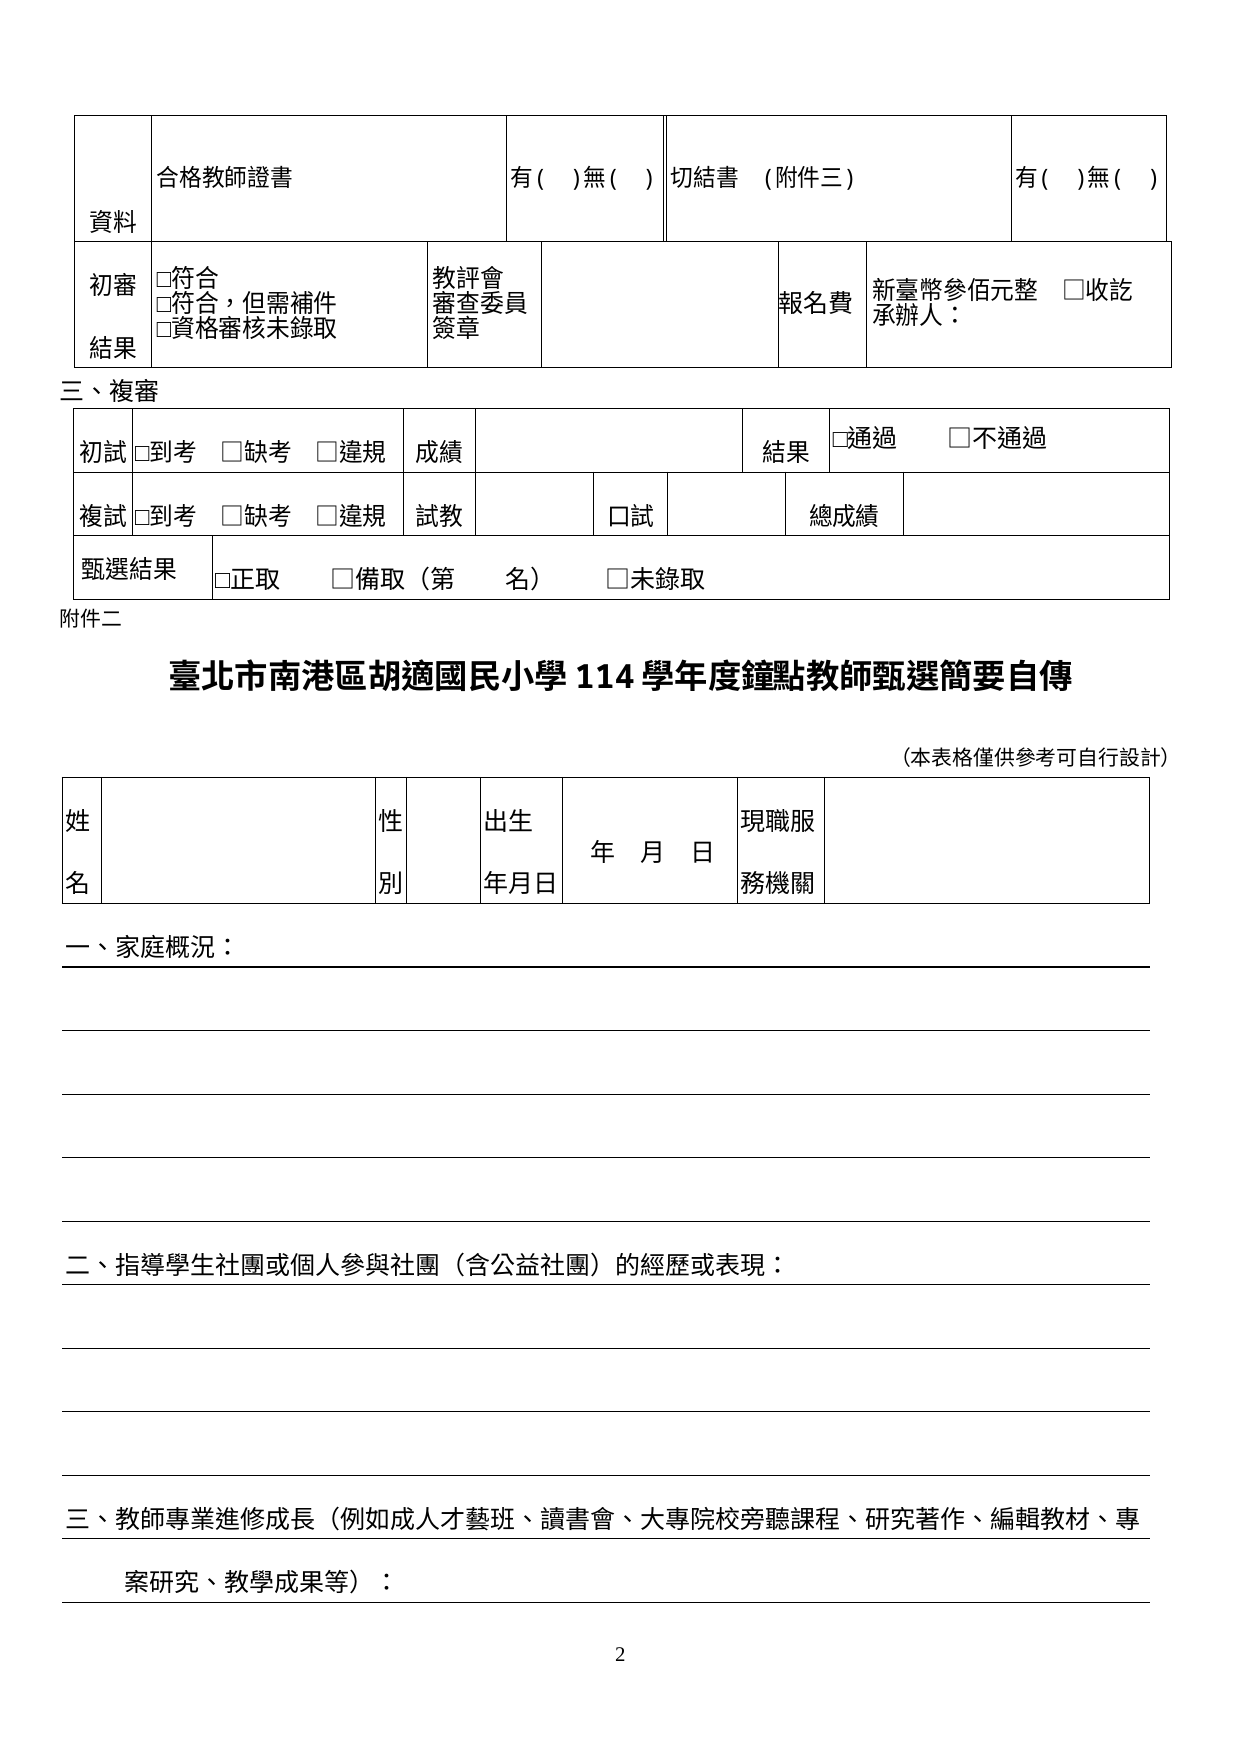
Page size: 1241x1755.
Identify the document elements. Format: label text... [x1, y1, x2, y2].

table_header [476, 409, 742, 472]
table_cell [476, 473, 593, 535]
table_header 基本 資料 審核 [75, 116, 151, 241]
table_cell [668, 473, 785, 535]
table_header 現職服務機關 [738, 778, 824, 903]
table_cell [62, 1412, 1149, 1475]
table_cell 報名費 [779, 242, 866, 367]
text 三、複審 [59, 372, 1180, 408]
table_header [407, 778, 480, 903]
table_cell 口試 [594, 473, 667, 535]
text （本表格僅供參考可自行設計） [59, 714, 1181, 777]
table_cell 有( )無( ) [1012, 116, 1166, 241]
table_cell [904, 473, 1169, 535]
table_header 出生 年月日 [481, 778, 562, 903]
table_header [102, 778, 375, 903]
table_cell □正取 □備取（第 名） □未錄取 [213, 536, 1169, 599]
table_header 初試 [74, 409, 132, 472]
table_cell 三、教師專業進修成長（例如成人才藝班、讀書會、大專院校旁聽課程、研究著作、編輯教材、專 [62, 1476, 1149, 1538]
table_cell [62, 1285, 1149, 1348]
table_cell 教評會 審查委員 簽章 [428, 242, 541, 367]
text 臺北市南港區胡適國民小學114學年度鐘點教師甄選簡要自傳 [59, 633, 1181, 695]
table_cell 案研究、教學成果等）： [62, 1539, 1149, 1602]
text 附件二 [59, 603, 1181, 633]
table_cell 切結書 (附件三) [667, 116, 1011, 241]
table_cell 合格教師證書 [152, 116, 506, 241]
table_cell [62, 1095, 1149, 1157]
table_header □通過 □不通過 [830, 409, 1169, 472]
table_header 姓名 [63, 778, 101, 903]
table_cell [542, 242, 778, 367]
table_cell 甄選結果 [74, 536, 212, 599]
table_header □到考 □缺考 □違規 [133, 409, 403, 472]
table_cell 二、指導學生社團或個人參與社團（含公益社團）的經歷或表現： [62, 1222, 1149, 1284]
table_cell □到考 □缺考 □違規 [133, 473, 403, 535]
table_cell □符合 □符合，但需補件 □資格審核未錄取 [152, 242, 427, 367]
table_header 年 月 日 [563, 778, 737, 903]
table_cell [62, 1349, 1149, 1411]
table_cell 總成績 [786, 473, 903, 535]
table_cell [62, 1158, 1149, 1221]
table_cell 試教 [404, 473, 475, 535]
table_cell 有( )無( ) [507, 116, 663, 241]
table_header 性別 [376, 778, 406, 903]
table_cell 初審 結果 [75, 242, 151, 367]
table_header 結果 [743, 409, 829, 472]
table_cell 一、家庭概況： [62, 904, 1149, 966]
table_header 成績 [404, 409, 475, 472]
table_cell [62, 1031, 1149, 1093]
table_header [825, 778, 1149, 903]
table_cell [62, 968, 1149, 1030]
table_cell [1167, 115, 1171, 241]
table_cell 複試 [74, 473, 132, 535]
table_cell 新臺幣參佰元整 □收訖 承辦人： [867, 242, 1171, 367]
